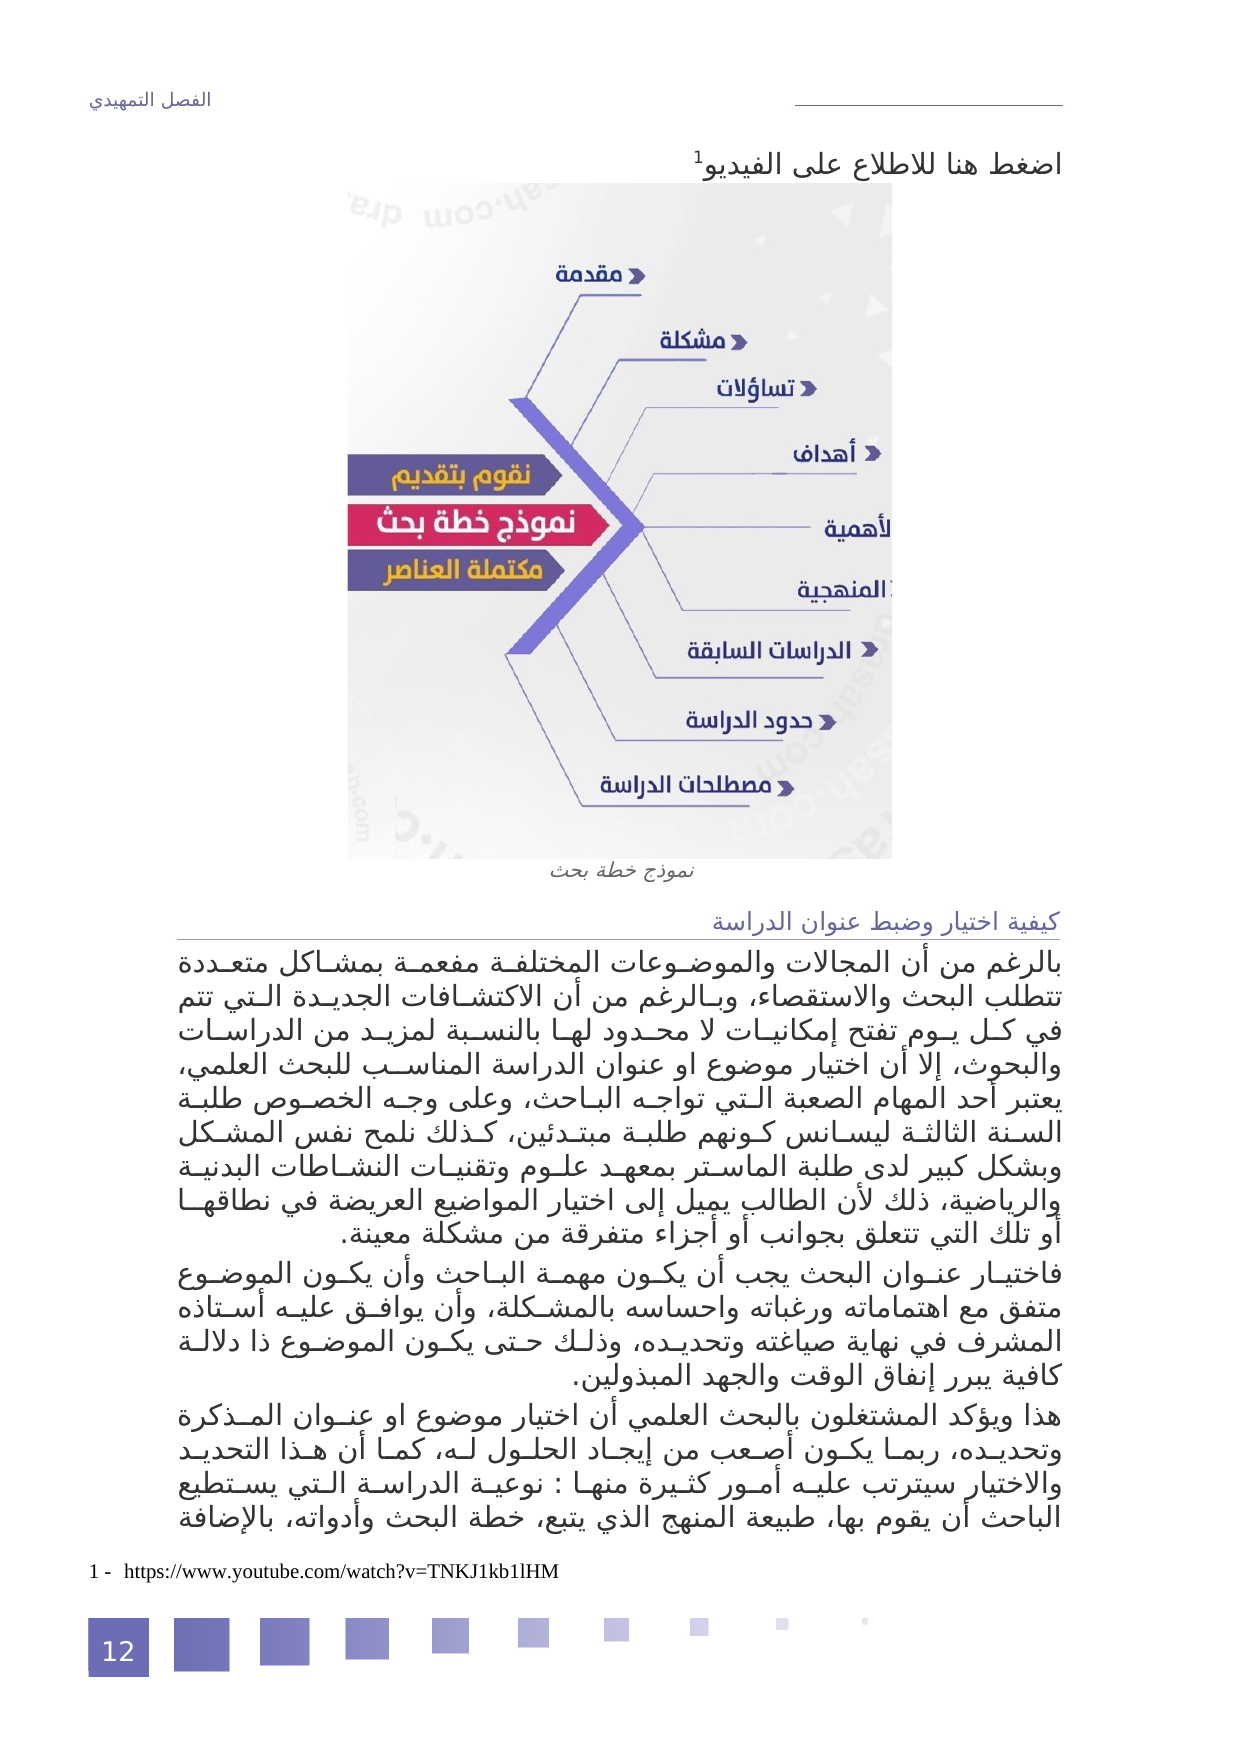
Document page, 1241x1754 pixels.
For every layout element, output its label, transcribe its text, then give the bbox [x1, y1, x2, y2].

title كيفية اختيار وضبط عنوان الدراسة [177, 904, 1060, 939]
text https://www.youtube.com/watch?v=TNKJ1kb1lHM [88, 1559, 1063, 1583]
text فاختيار عنوان البحث يجب أن يكون مهمة الباحث وأن يكون الموضوع متفق مع اهتماماته ورغباته واحساسه بالمشكلة، وأن يوافق عليه أستاذه المشرف في نهاية صياغته وتحديده، وذلك حتى يكون الموضوع ذا دلالة كافية يبرر إنفاق الوقت والجهد المبذولين. [177, 1257, 1063, 1393]
picture [347, 183, 893, 859]
title نموذج خطة بحث [177, 858, 1063, 882]
text بالرغم من أن المجالات والموضوعات المختلفة مفعمة بمشاكل متعددة تتطلب البحث والاستقصاء، وبالرغم من أن الاكتشافات الجديدة التي تتم في كل يوم تفتح إمكانيات لا محدود لها بالنسبة لمزيد من الدراسات والبحوث، إلا أن اختيار موضوع او عنوان الدراسة المناسب للبحث العلمي، يعتبر أحد المهام الصعبة التي تواجه الباحث، وعلى وجه الخصوص طلبة السنة الثالثة ليسانس كونهم طلبة مبتدئين، كذلك نلمح نفس المشكل وبشكل كبير لدى طلبة الماستر بمعهد علوم وتقنيات النشاطات البدنية والرياضية، ذلك لأن الطالب يميل إلى اختيار المواضيع العريضة في نطاقها أو تلك التي تتعلق بجوانب أو أجزاء متفرقة من مشكلة معينة. [177, 945, 1063, 1251]
picture [88, 1618, 1063, 1677]
text اضغط هنا للاطلاع على الفيديو [177, 124, 1063, 182]
text هذا ويؤكد المشتغلون بالبحث العلمي أن اختيار موضوع او عنوان المذكرة وتحديده، ربما يكون أصعب من إيجاد الحلول له، كما أن هذا التحديد والاختيار سيترتب عليه أمور كثيرة منها : نوعية الدراسة التي يستطيع الباحث أن يقوم بها، طبيعة المنهج الذي يتبع، خطة البحث وأدواته، بالإضافة إلى نوعية البيانات التي ينبغي على الباحث أن يحصل عليها. [177, 1398, 1063, 1534]
